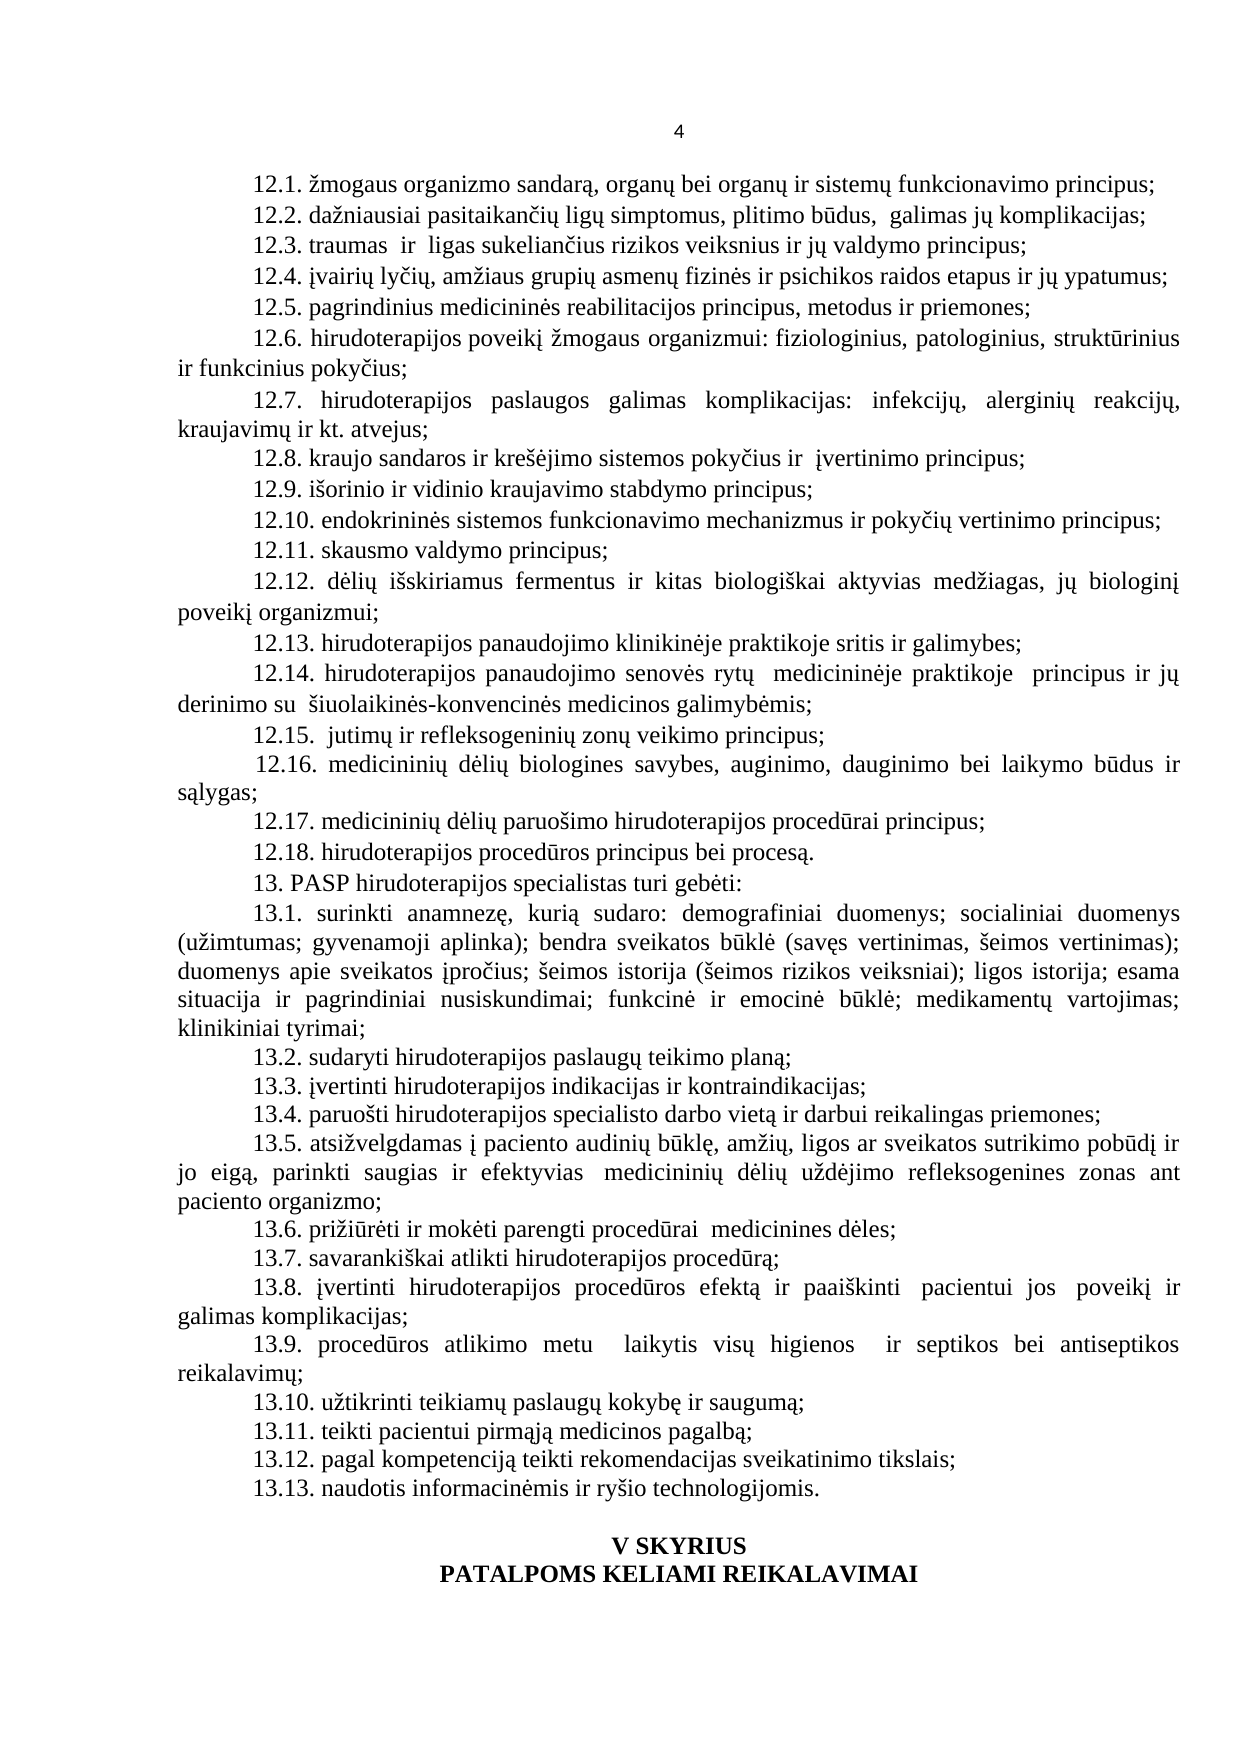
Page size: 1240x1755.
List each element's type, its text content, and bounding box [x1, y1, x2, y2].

text 12.17. medicininių dėlių paruošimo hirudoterapijos procedūrai principus; [222, 806, 1181, 835]
text 12.15. jutimų ir refleksogeninių zonų veikimo principus; [177, 720, 1181, 749]
text 12.18. hirudoterapijos procedūros principus bei procesą. [222, 837, 1181, 866]
text V SKYRIUS [177, 1531, 1181, 1559]
text 12.8. kraujo sandaros ir krešėjimo sistemos pokyčius ir įvertinimo principus; [177, 443, 1181, 472]
text 13.5. atsižvelgdamas į paciento audinių būklę, amžių, ligos ar sveikatos sutrikimo pobūdį ir jo eigą, parinkti saugias ir efektyvias medicininių dėlių uždėjimo refleksogenines zonas ant paciento organizmo; [177, 1128, 1181, 1214]
text 12.1. žmogaus organizmo sandarą, organų bei organų ir sistemų funkcionavimo principus; [177, 169, 1181, 198]
text 12.2. dažniausiai pasitaikančių ligų simptomus, plitimo būdus, galimas jų komplikacijas; [177, 200, 1181, 228]
text 12.13. hirudoterapijos panaudojimo klinikinėje praktikoje sritis ir galimybes; [177, 628, 1181, 656]
text 13.10. užtikrinti teikiamų paslaugų kokybę ir saugumą; [177, 1387, 1181, 1416]
text 12.3. traumas ir ligas sukeliančius rizikos veiksnius ir jų valdymo principus; [222, 230, 1181, 259]
text 12.11. skausmo valdymo principus; [222, 536, 1181, 564]
text 13.13. naudotis informacinėmis ir ryšio technologijomis. [177, 1473, 1181, 1502]
text 13.6. prižiūrėti ir mokėti parengti procedūrai medicinines dėles; [177, 1214, 1181, 1243]
text 12.4. įvairių lyčių, amžiaus grupių asmenų fizinės ir psichikos raidos etapus ir jų ypatumus; [177, 261, 1181, 290]
text 13.1. surinkti anamnezę, kurią sudaro: demografiniai duomenys; socialiniai duomenys (užimtumas; gyvenamoji aplinka); bendra sveikatos būklė (savęs vertinimas, šeimos vertinimas); duomenys apie sveikatos įpročius; šeimos istorija (šeimos rizikos veiksniai); ligos istorija; esama situacija ir pagrindiniai nusiskundimai; funkcinė ir emocinė būklė; medikamentų vartojimas; klinikiniai tyrimai; [177, 898, 1181, 1042]
text 13.7. savarankiškai atlikti hirudoterapijos procedūrą; [177, 1243, 1181, 1272]
text 12.14. hirudoterapijos panaudojimo senovės rytų medicininėje praktikoje principus ir jų derinimo su šiuolaikinės-konvencinės medicinos galimybėmis; [177, 658, 1181, 718]
text 12.16. medicininių dėlių biologines savybes, auginimo, dauginimo bei laikymo būdus ir sąlygas; [177, 749, 1181, 806]
text 12.5. pagrindinius medicininės reabilitacijos principus, metodus ir priemones; [237, 292, 1181, 321]
text 12.9. išorinio ir vidinio kraujavimo stabdymo principus; [222, 474, 1181, 503]
text 13.11. teikti pacientui pirmąją medicinos pagalbą; [177, 1416, 1181, 1444]
text 13. PASP hirudoterapijos specialistas turi gebėti: [222, 868, 1181, 896]
text PATALPOMS KELIAMI REIKALAVIMAI [177, 1559, 1181, 1588]
text 13.9. procedūros atlikimo metu laikytis visų higienos ir septikos bei antiseptikos reikalavimų; [177, 1329, 1181, 1387]
text 12.7. hirudoterapijos paslaugos galimas komplikacijas: infekcijų, alerginių reakcijų, kraujavimų ir kt. atvejus; [177, 384, 1181, 443]
text 12.12. dėlių išskiriamus fermentus ir kitas biologiškai aktyvias medžiagas, jų biologinį poveikį organizmui; [177, 566, 1181, 626]
text 12.6. hirudoterapijos poveikį žmogaus organizmui: fiziologinius, patologinius, struktūrinius ir funkcinius pokyčius; [177, 323, 1181, 382]
text 13.8. įvertinti hirudoterapijos procedūros efektą ir paaiškinti pacientui jos poveikį ir galimas komplikacijas; [177, 1272, 1181, 1329]
text 13.4. paruošti hirudoterapijos specialisto darbo vietą ir darbui reikalingas priemones; [177, 1099, 1181, 1128]
text 13.2. sudaryti hirudoterapijos paslaugų teikimo planą; [177, 1042, 1181, 1071]
text 12.10. endokrininės sistemos funkcionavimo mechanizmus ir pokyčių vertinimo principus; [177, 505, 1181, 533]
text 13.12. pagal kompetenciją teikti rekomendacijas sveikatinimo tikslais; [177, 1444, 1181, 1473]
text 13.3. įvertinti hirudoterapijos indikacijas ir kontraindikacijas; [177, 1071, 1181, 1099]
